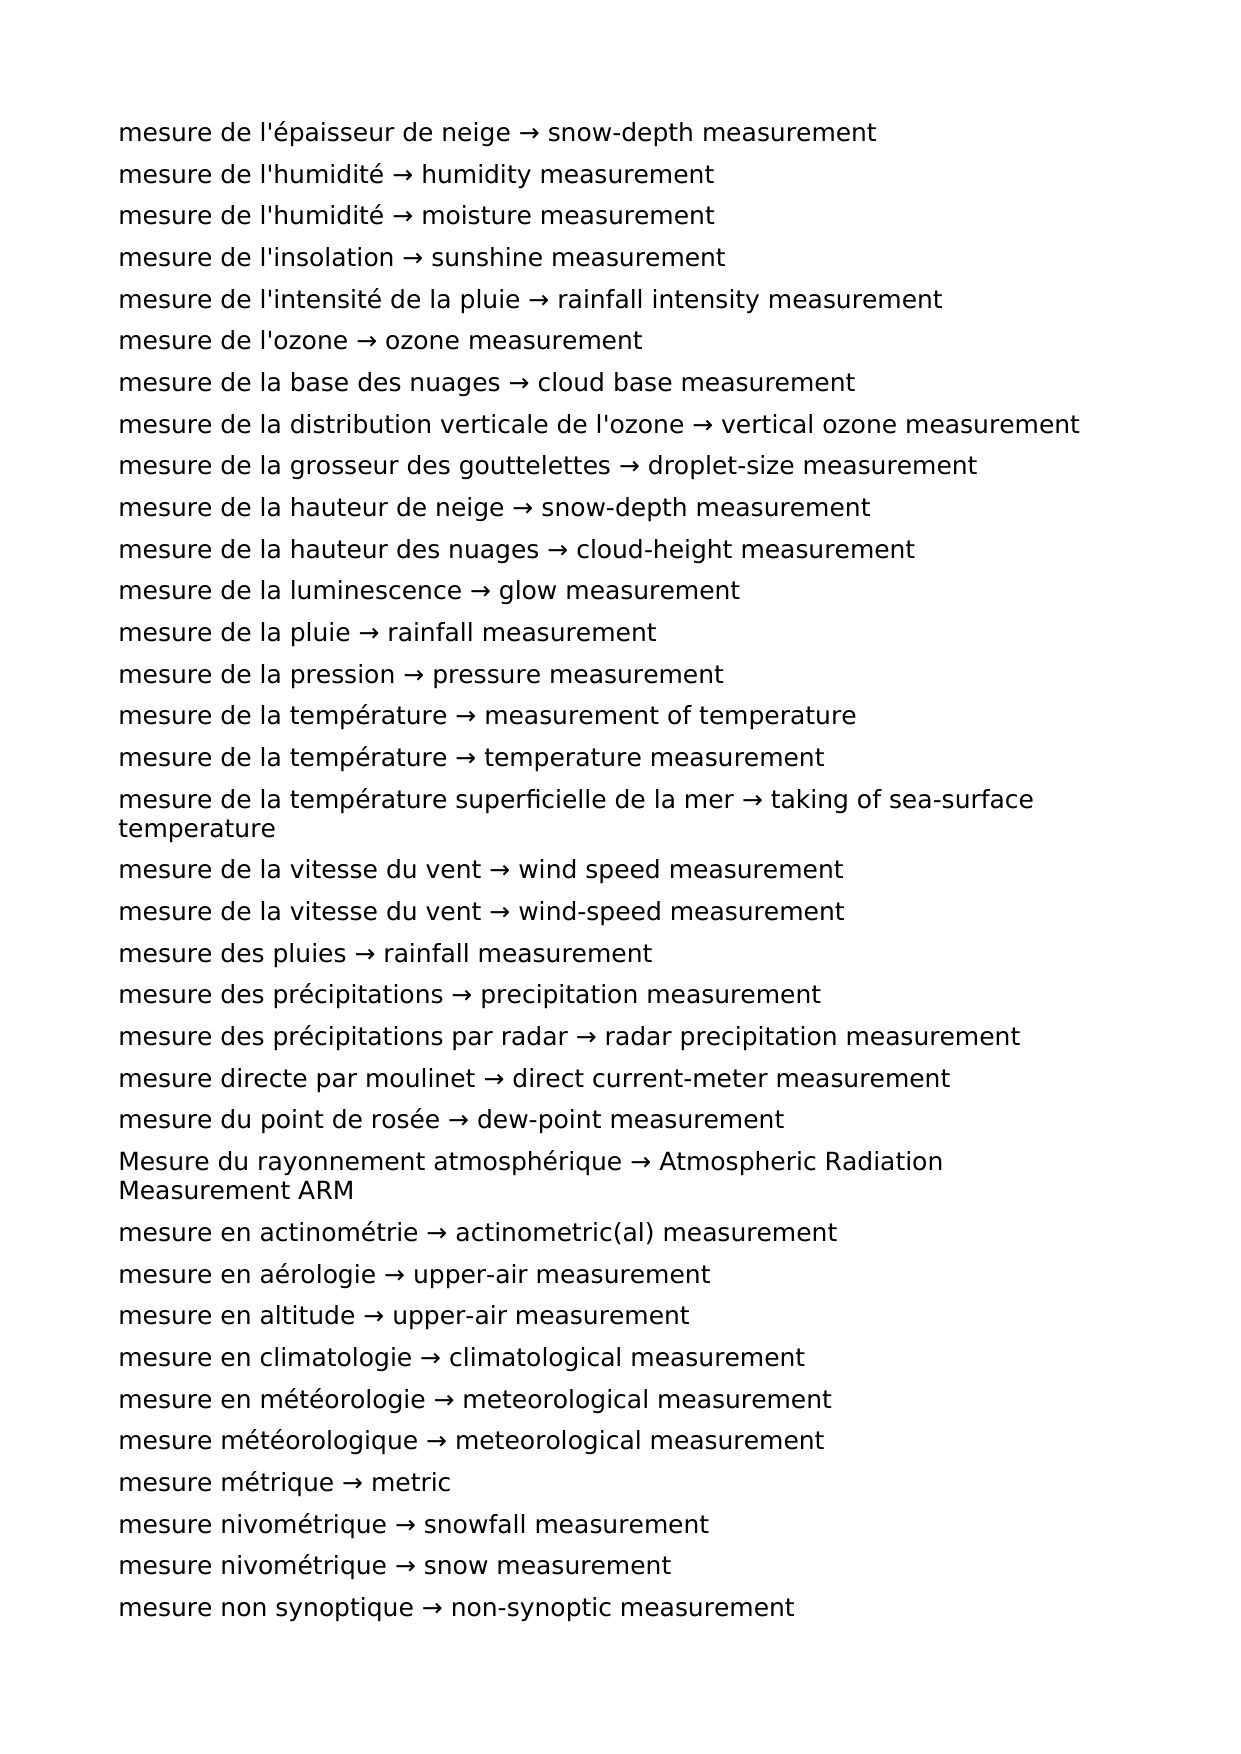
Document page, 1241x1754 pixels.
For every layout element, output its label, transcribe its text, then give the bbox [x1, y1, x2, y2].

text mesure du point de rosée → dew-point measurement [118, 1106, 1122, 1135]
text mesure de l'insolation → sunshine measurement [118, 243, 1122, 272]
text mesure de la hauteur de neige → snow-depth measurement [118, 493, 1122, 522]
text mesure en actinométrie → actinometric(al) measurement [118, 1218, 1122, 1247]
text mesure en aérologie → upper-air measurement [118, 1260, 1122, 1289]
text mesure de l'humidité → humidity measurement [118, 160, 1122, 189]
text mesure de la pression → pressure measurement [118, 660, 1122, 689]
text mesure météorologique → meteorological measurement [118, 1426, 1122, 1456]
text mesure directe par moulinet → direct current-meter measurement [118, 1064, 1122, 1093]
text mesure des précipitations → precipitation measurement [118, 981, 1122, 1010]
text mesure en altitude → upper-air measurement [118, 1301, 1122, 1331]
text mesure des précipitations par radar → radar precipitation measurement [118, 1022, 1122, 1051]
text mesure nivométrique → snow measurement [118, 1551, 1122, 1581]
text mesure de la hauteur des nuages → cloud-height measurement [118, 535, 1122, 564]
text mesure de la distribution verticale de l'ozone → vertical ozone measurement [118, 410, 1122, 439]
text mesure de la base des nuages → cloud base measurement [118, 368, 1122, 397]
text mesure de la vitesse du vent → wind speed measurement [118, 856, 1122, 885]
text mesure des pluies → rainfall measurement [118, 939, 1122, 968]
text mesure nivométrique → snowfall measurement [118, 1510, 1122, 1539]
text mesure non synoptique → non-synoptic measurement [118, 1593, 1122, 1622]
text mesure de l'humidité → moisture measurement [118, 201, 1122, 231]
text mesure de l'ozone → ozone measurement [118, 326, 1122, 356]
text mesure de la température → temperature measurement [118, 743, 1122, 772]
text mesure de la vitesse du vent → wind-speed measurement [118, 897, 1122, 926]
text mesure de l'épaisseur de neige → snow-depth measurement [118, 118, 1122, 147]
text Mesure du rayonnement atmosphérique → Atmospheric Radiation Measurement ARM [118, 1147, 1122, 1206]
text mesure de la grosseur des gouttelettes → droplet-size measurement [118, 451, 1122, 481]
text mesure en météorologie → meteorological measurement [118, 1385, 1122, 1414]
text mesure de la luminescence → glow measurement [118, 576, 1122, 606]
text mesure de l'intensité de la pluie → rainfall intensity measurement [118, 285, 1122, 314]
text mesure métrique → metric [118, 1468, 1122, 1497]
text mesure de la pluie → rainfall measurement [118, 618, 1122, 647]
text mesure de la température → measurement of temperature [118, 701, 1122, 731]
text mesure de la température superficielle de la mer → taking of sea-surface temperature [118, 785, 1122, 843]
text mesure en climatologie → climatological measurement [118, 1343, 1122, 1372]
